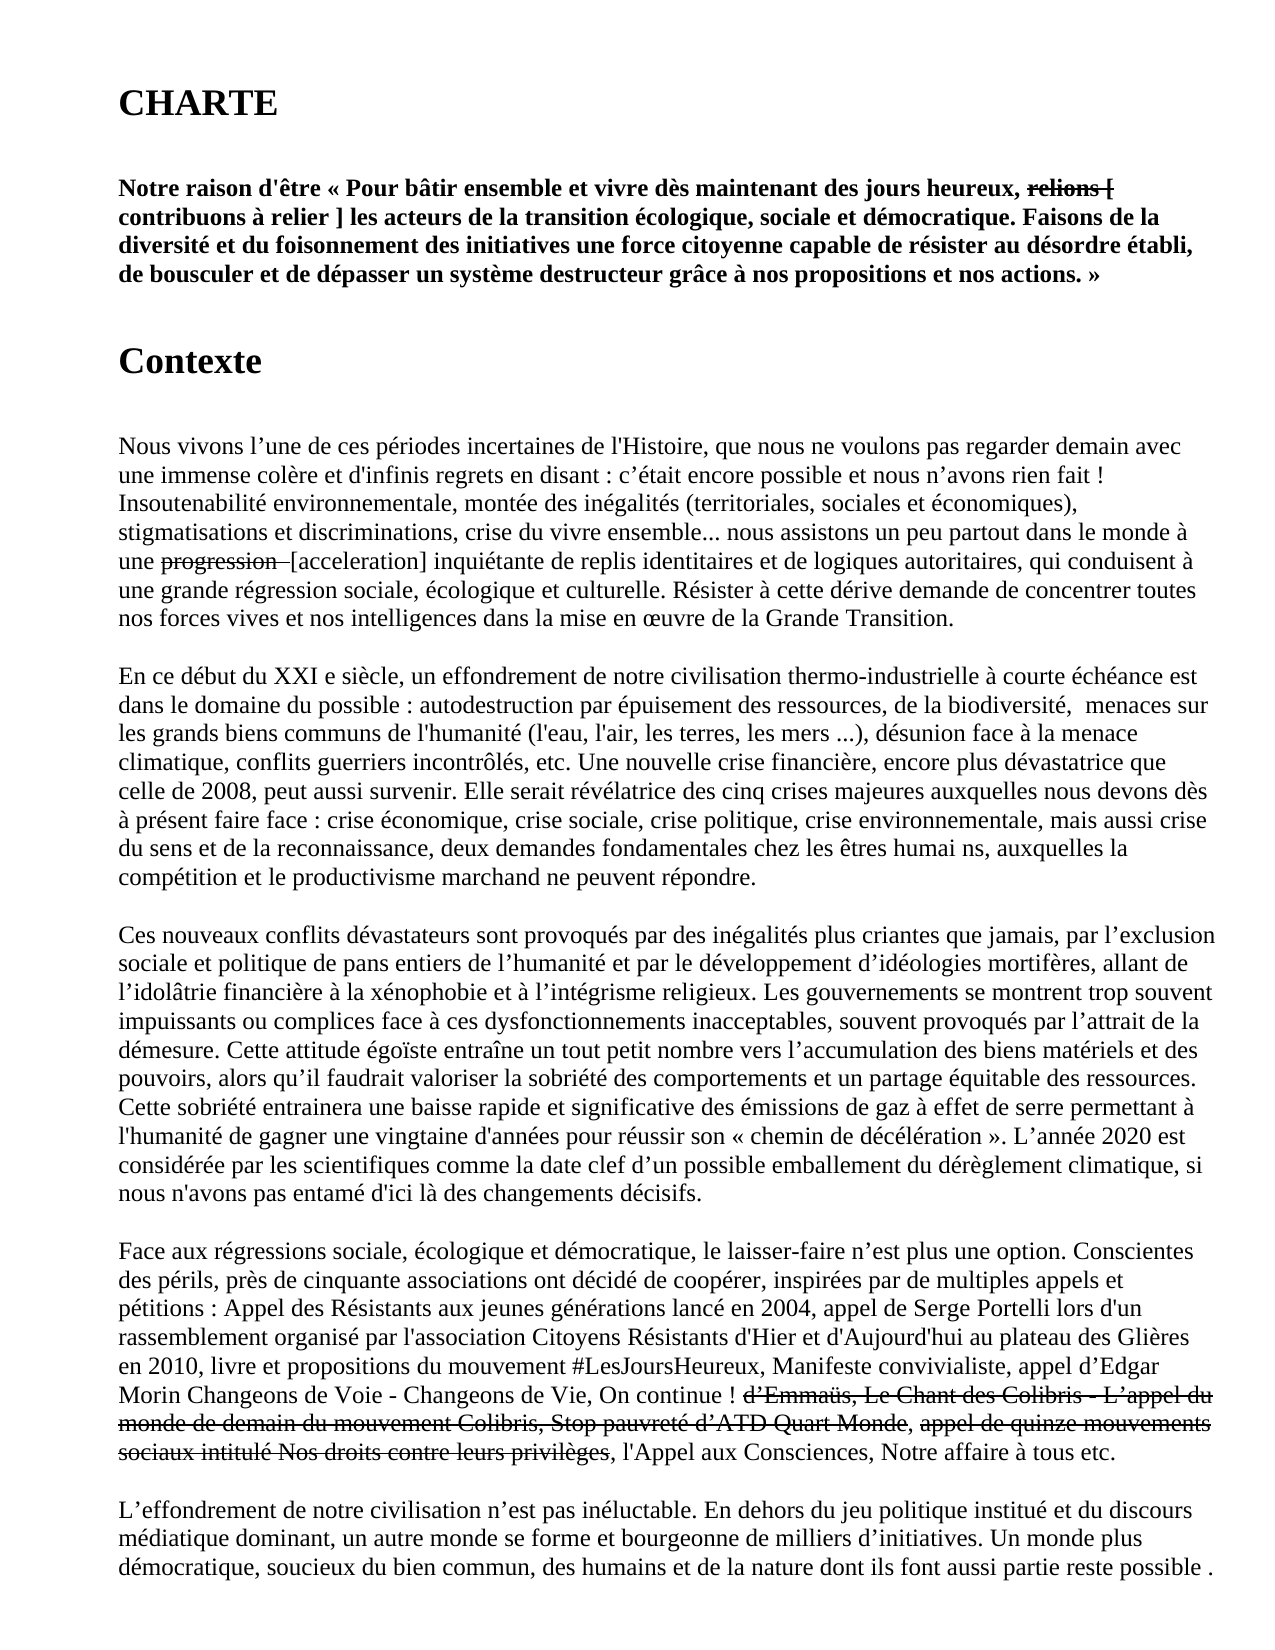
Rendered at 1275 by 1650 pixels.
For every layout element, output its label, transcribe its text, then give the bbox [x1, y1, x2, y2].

subtitle CHARTE [118, 80, 1216, 123]
text Notre raison d'être « Pour bâtir ensemble et vivre dès maintenant des jours heureux, relions [ contribuons à relier ] les acteurs de la transition écologique, sociale et démocratique. Faisons de la diversité et du foisonnement des initiatives une force citoyenne capable de résister au désordre établi, de bousculer et de dépasser un système destructeur grâce à nos propositions et nos actions. » [118, 144, 1216, 288]
subtitle Contexte [118, 338, 1216, 381]
text Nous vivons l’une de ces périodes incertaines de l'Histoire, que nous ne voulons pas regarder demain avec une immense colère et d'infinis regrets en disant : c’était encore possible et nous n’avons rien fait ! Insoutenabilité environnementale, montée des inégalités (territoriales, sociales et économiques), stigmatisations et discriminations, crise du vivre ensemble... nous assistons un peu partout dans le monde à une progression [acceleration] inquiétante de replis identitaires et de logiques autoritaires, qui conduisent à une grande régression sociale, écologique et culturelle. Résister à cette dérive demande de concentrer toutes nos forces vives et nos intelligences dans la mise en œuvre de la Grande Transition. En ce début du XXI e siècle, un effondrement de notre civilisation thermo-industrielle à courte échéance est dans le domaine du possible : autodestruction par épuisement des ressources, de la biodiversité, menaces sur les grands biens communs de l'humanité (l'eau, l'air, les terres, les mers ...), désunion face à la menace climatique, conflits guerriers incontrôlés, etc. Une nouvelle crise financière, encore plus dévastatrice que celle de 2008, peut aussi survenir. Elle serait révélatrice des cinq crises majeures auxquelles nous devons dès à présent faire face : crise économique, crise sociale, crise politique, crise environnementale, mais aussi crise du sens et de la reconnaissance, deux demandes fondamentales chez les êtres humai ns, auxquelles la compétition et le productivisme marchand ne peuvent répondre. Ces nouveaux conflits dévastateurs sont provoqués par des inégalités plus criantes que jamais, par l’exclusion sociale et politique de pans entiers de l’humanité et par le développement d’idéologies mortifères, allant de l’idolâtrie financière à la xénophobie et à l’intégrisme religieux. Les gouvernements se montrent trop souvent impuissants ou complices face à ces dysfonctionnements inacceptables, souvent provoqués par l’attrait de la démesure. Cette attitude égoïste entraîne un tout petit nombre vers l’accumulation des biens matériels et des pouvoirs, alors qu’il faudrait valoriser la sobriété des comportements et un partage équitable des ressources. Cette sobriété entrainera une baisse rapide et significative des émissions de gaz à effet de serre permettant à l'humanité de gagner une vingtaine d'années pour réussir son « chemin de décélération ». L’année 2020 est considérée par les scientifiques comme la date clef d’un possible emballement du dérèglement climatique, si nous n'avons pas entamé d'ici là des changements décisifs. Face aux régressions sociale, écologique et démocratique, le laisser-faire n’est plus une option. Conscientes des périls, près de cinquante associations ont décidé de coopérer, inspirées par de multiples appels et pétitions : Appel des Résistants aux jeunes générations lancé en 2004, appel de Serge Portelli lors d'un rassemblement organisé par l'association Citoyens Résistants d'Hier et d'Aujourd'hui au plateau des Glières en 2010, livre et propositions du mouvement #LesJoursHeureux, Manifeste convivialiste, appel d’Edgar Morin Changeons de Voie - Changeons de Vie, On continue ! d’Emmaüs, Le Chant des Colibris - L’appel du monde de demain du mouvement Colibris, Stop pauvreté d’ATD Quart Monde, appel de quinze mouvements sociaux intitulé Nos droits contre leurs privilèges, l'Appel aux Consciences, Notre affaire à tous etc. L’effondrement de notre civilisation n’est pas inéluctable. En dehors du jeu politique institué et du discours médiatique dominant, un autre monde se forme et bourgeonne de milliers d’initiatives. Un monde plus démocratique, soucieux du bien commun, des humains et de la nature dont ils font aussi partie reste possible . [118, 402, 1216, 1581]
